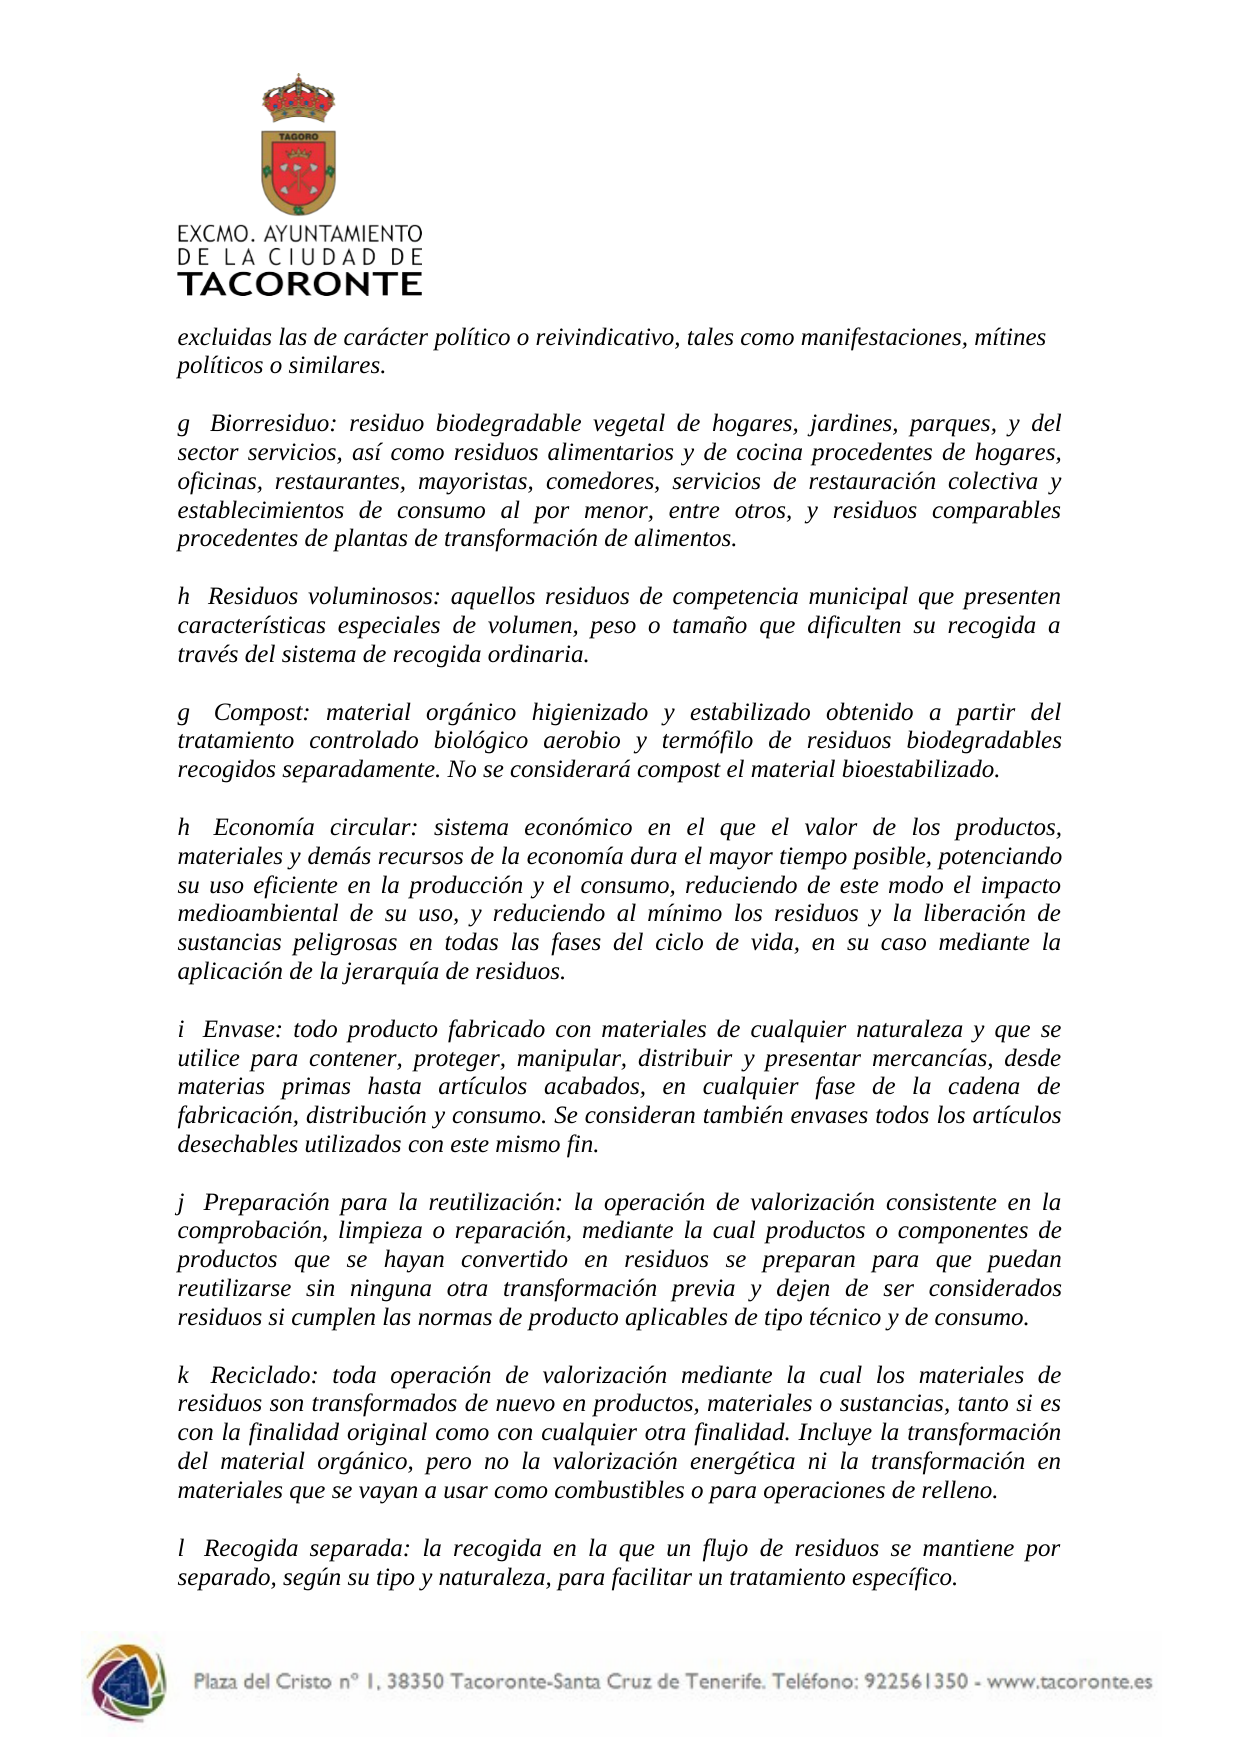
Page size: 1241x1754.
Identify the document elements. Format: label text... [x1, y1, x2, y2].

list Biorresiduo: residuo biodegradable vegetal de hogares, jardines, parques, y del sector servicios, así como residuos alimentarios y de cocina procedentes de hogares, oficinas, restaurantes, mayoristas, comedores, servicios de restauración colectiva y establecimientos de consumo al por menor, entre otros, y residuos comparables procedentes de plantas de transformación de alimentos. [177, 408, 1062, 552]
list Reciclado: toda operación de valorización mediante la cual los materiales de residuos son transformados de nuevo en productos, materiales o sustancias, tanto si es con la finalidad original como con cualquier otra finalidad. Incluye la transformación del material orgánico, pero no la valorización energética ni la transformación en materiales que se vayan a usar como combustibles o para operaciones de relleno. [177, 1360, 1062, 1503]
list Compost: material orgánico higienizado y estabilizado obtenido a partir del tratamiento controlado biológico aerobio y termófilo de residuos biodegradables recogidos separadamente. No se considerará compost el material bioestabilizado. [177, 697, 1062, 783]
list Residuos voluminosos: aquellos residuos de competencia municipal que presenten características especiales de volumen, peso o tamaño que dificulten su recogida a través del sistema de recogida ordinaria. [177, 581, 1062, 668]
text excluidas las de carácter político o reivindicativo, tales como manifestaciones, mítines políticos o similares. [177, 322, 1093, 379]
list Envase: todo producto fabricado con materiales de cualquier naturaleza y que se utilice para contener, proteger, manipular, distribuir y presentar mercancías, desde materias primas hasta artículos acabados, en cualquier fase de la cadena de fabricación, distribución y consumo. Se consideran también envases todos los artículos desechables utilizados con este mismo fin. [177, 1014, 1062, 1158]
picture [177, 73, 422, 296]
picture [80, 1631, 1163, 1737]
list Economía circular: sistema económico en el que el valor de los productos, materiales y demás recursos de la economía dura el mayor tiempo posible, potenciando su uso eficiente en la producción y el consumo, reduciendo de este modo el impacto medioambiental de su uso, y reduciendo al mínimo los residuos y la liberación de sustancias peligrosas en todas las fases del ciclo de vida, en su caso mediante la aplicación de la jerarquía de residuos. [177, 812, 1063, 985]
list Recogida separada: la recogida en la que un flujo de residuos se mantiene por separado, según su tipo y naturaleza, para facilitar un tratamiento específico. [177, 1533, 1062, 1590]
list Preparación para la reutilización: la operación de valorización consistente en la comprobación, limpieza o reparación, mediante la cual productos o componentes de productos que se hayan convertido en residuos se preparan para que puedan reutilizarse sin ninguna otra transformación previa y dejen de ser considerados residuos si cumplen las normas de producto aplicables de tipo técnico y de consumo. [177, 1187, 1063, 1331]
